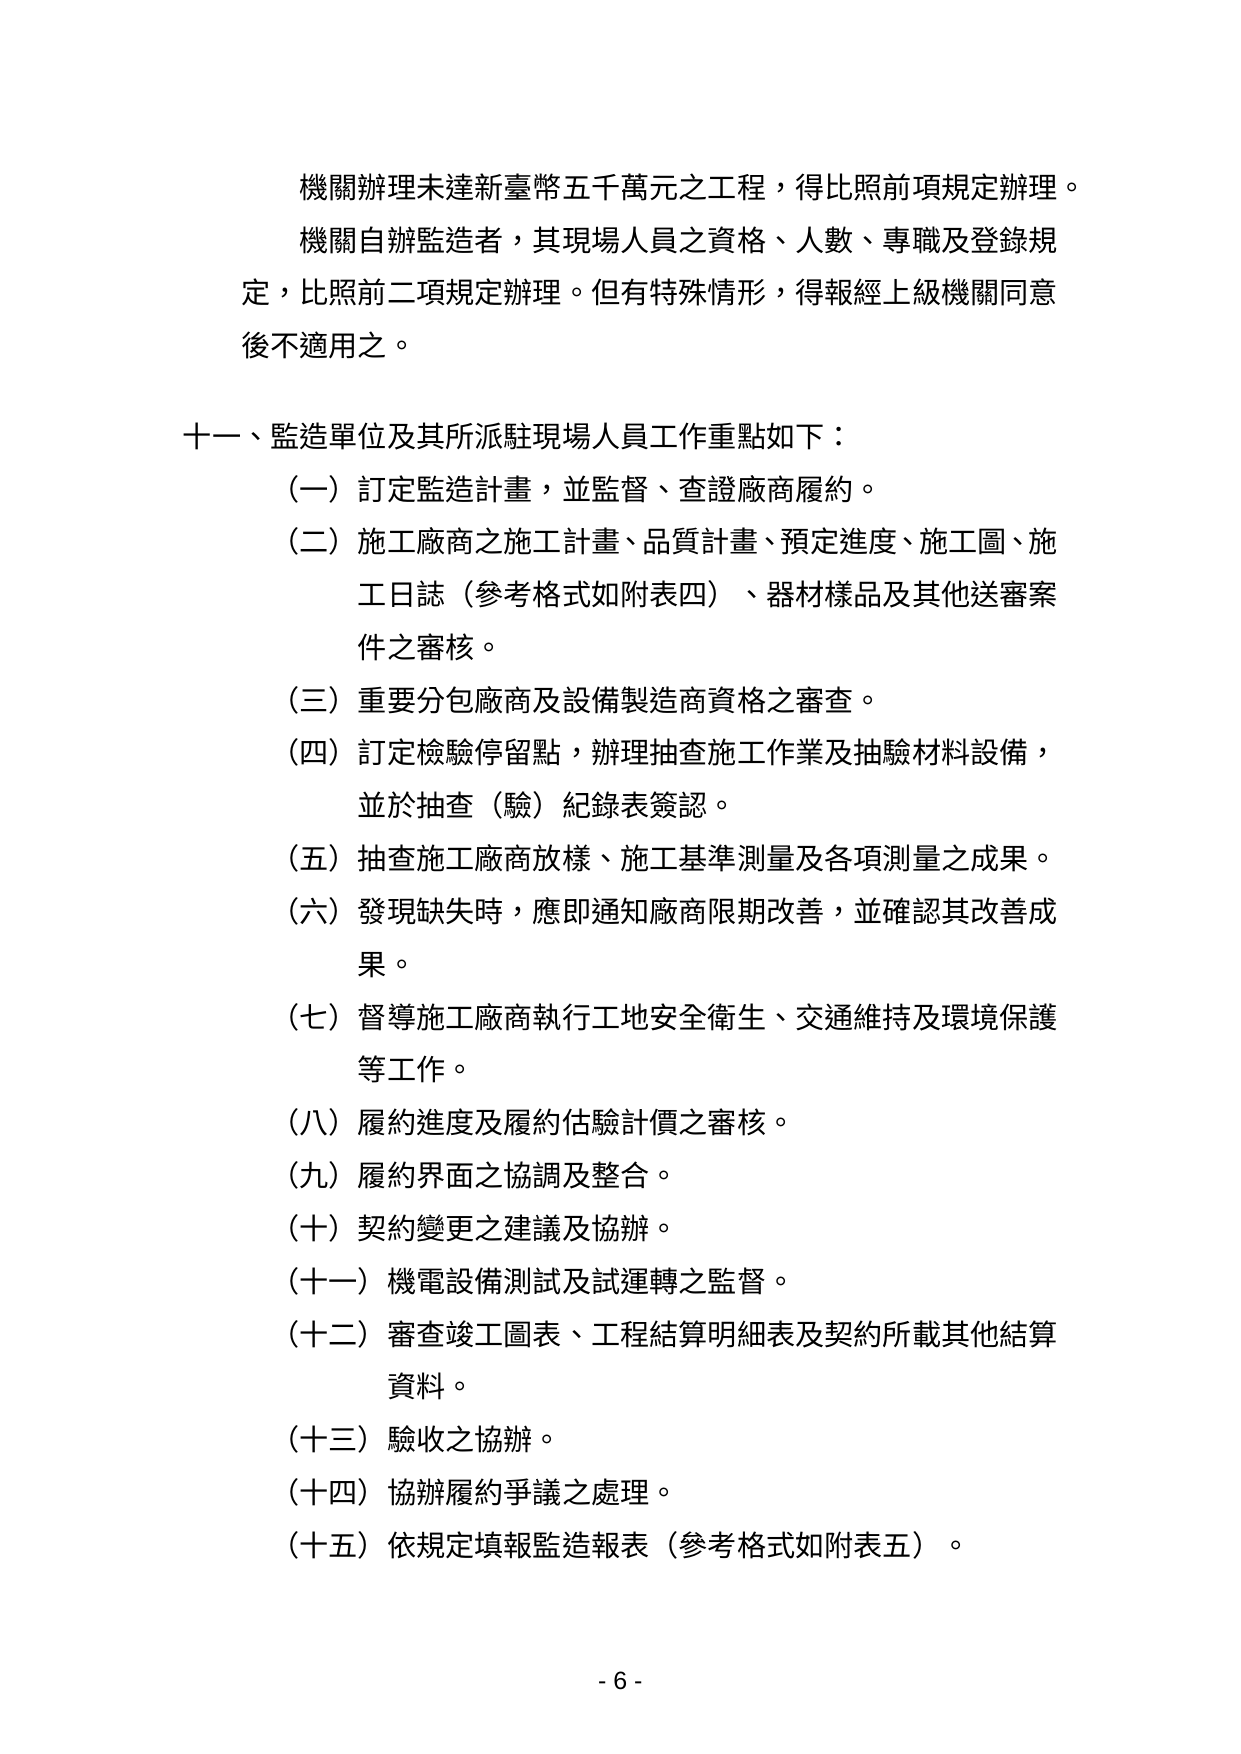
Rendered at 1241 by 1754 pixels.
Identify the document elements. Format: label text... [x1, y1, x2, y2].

list 機電設備測試及試運轉之監督。 [270, 1258, 1058, 1301]
list 重要分包廠商及設備製造商資格之審查。 [270, 677, 1058, 719]
list 抽查施工廠商放樣、施工基準測量及各項測量之成果。 [270, 836, 1058, 878]
text 機關辦理未達新臺幣五千萬元之工程，得比照前項規定辦理。 [241, 164, 1058, 207]
list 訂定檢驗停留點，辦理抽查施工作業及抽驗材料設備，並於抽查（驗）紀錄表簽認。 [270, 730, 1058, 825]
text 機關自辦監造者，其現場人員之資格、人數、專職及登錄規定，比照前二項規定辦理。但有特殊情形，得報經上級機關同意後不適用之。 [241, 217, 1058, 365]
list 發現缺失時，應即通知廠商限期改善，並確認其改善成果。 [270, 888, 1058, 984]
list 協辦履約爭議之處理。 [270, 1469, 1058, 1512]
list 審查竣工圖表、工程結算明細表及契約所載其他結算資料。 [270, 1311, 1058, 1406]
list 履約進度及履約估驗計價之審核。 [270, 1100, 1058, 1142]
list 督導施工廠商執行工地安全衛生、交通維持及環境保護等工作。 [270, 994, 1058, 1089]
list 訂定監造計畫，並監督、查證廠商履約。 [270, 466, 1058, 508]
list 契約變更之建議及協辦。 [270, 1205, 1058, 1248]
list 監造單位及其所派駐現場人員工作重點如下： [183, 413, 1058, 456]
list 驗收之協辦。 [270, 1417, 1058, 1459]
list 施工廠商之施工計畫、品質計畫、預定進度、施工圖、施工日誌（參考格式如附表四）、器材樣品及其他送審案件之審核。 [270, 519, 1058, 667]
list 履約界面之協調及整合。 [270, 1153, 1058, 1195]
list 依規定填報監造報表（參考格式如附表五）。 [270, 1522, 1058, 1564]
